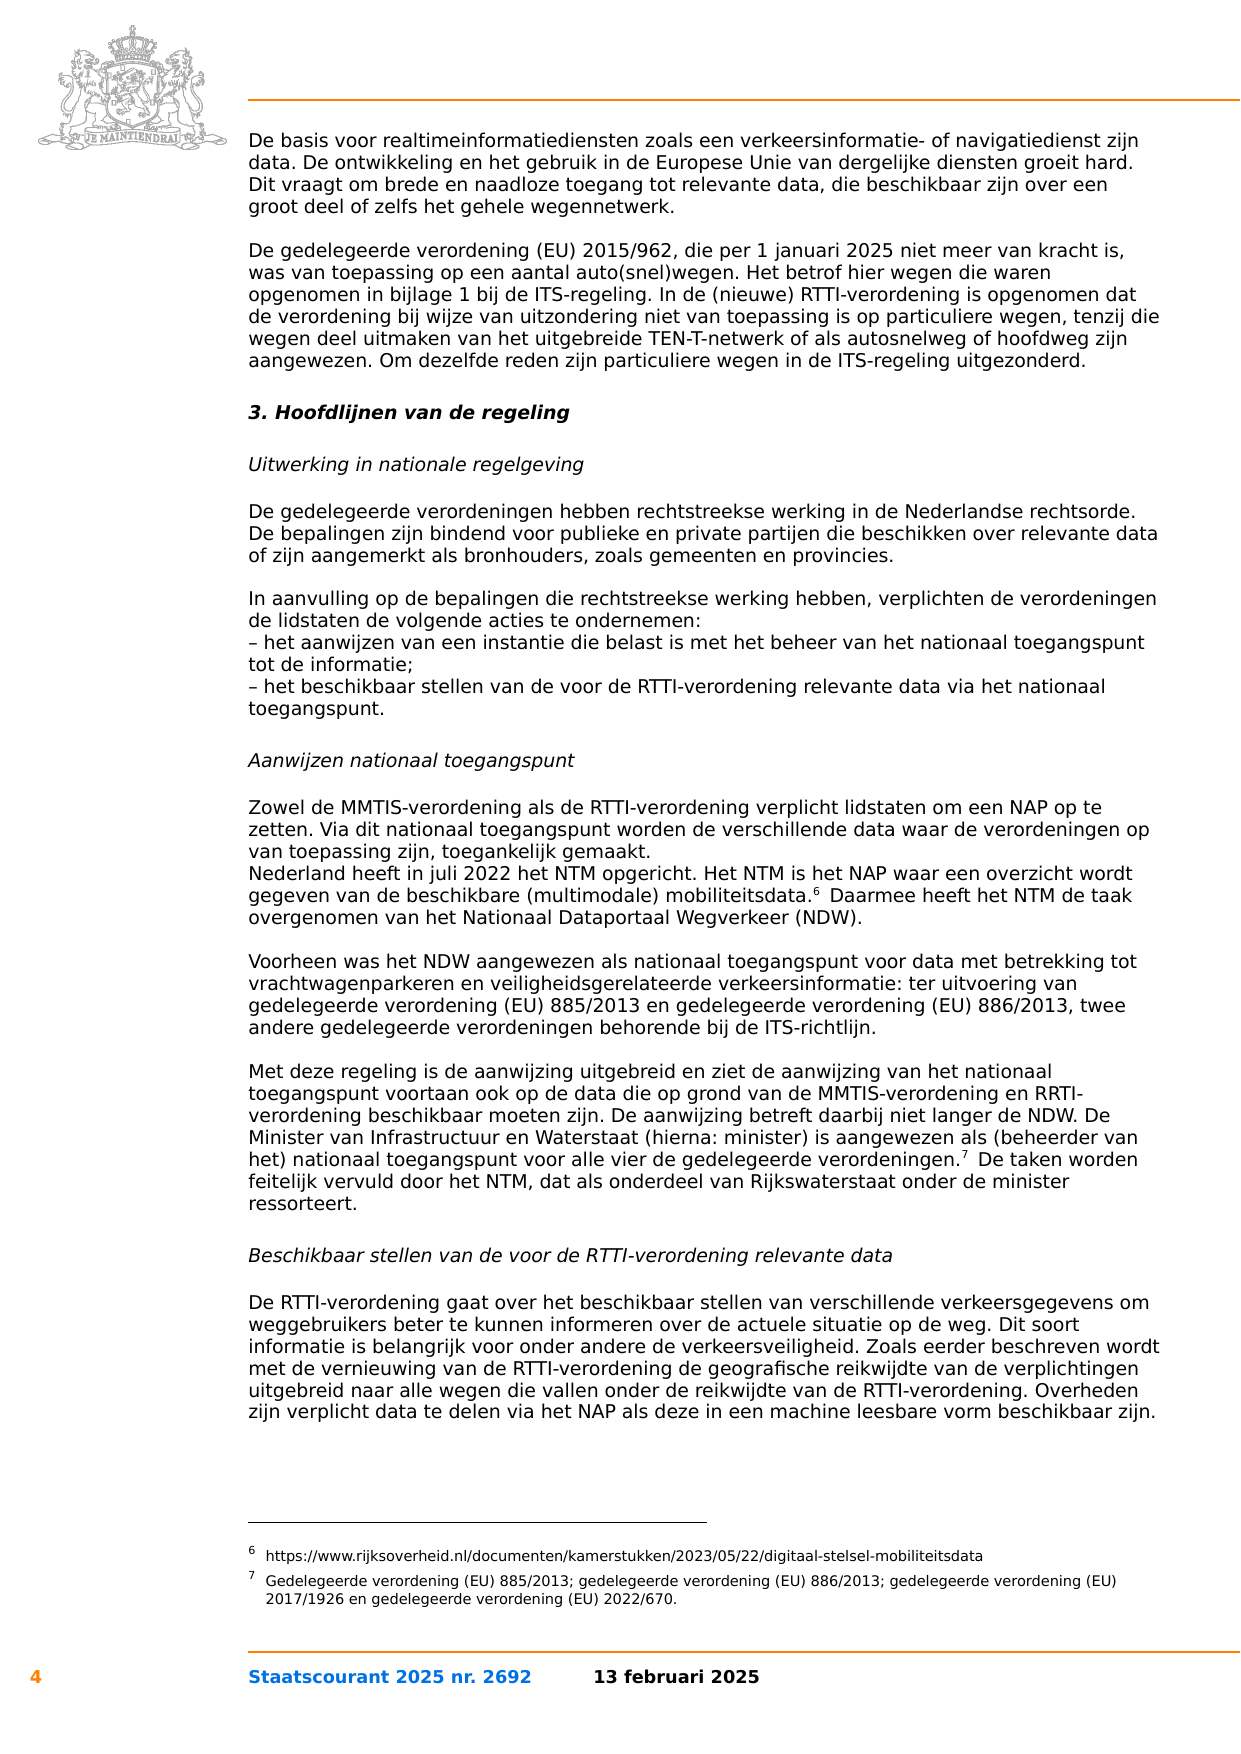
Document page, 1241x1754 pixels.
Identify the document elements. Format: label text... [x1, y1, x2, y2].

text Met deze regeling is de aanwijzing uitgebreid en ziet de aanwijzing van het nationaal toegangspunt voortaan ook op de data die op grond van de MMTIS-verordening en RRTI-verordening beschikbaar moeten zijn. De aanwijzing betreft daarbij niet langer de NDW. De Minister van Infrastructuur en Waterstaat (hierna: minister) is aangewezen als (beheerder van het) nationaal toegangspunt voor alle vier de gedelegeerde verordeningen. De taken worden feitelijk vervuld door het NTM, dat als onderdeel van Rijkswaterstaat onder de minister ressorteert. [248, 1061, 1163, 1214]
picture [38, 25, 227, 150]
subtitle Uitwerking in nationale regelgeving [248, 453, 1163, 476]
text Nederland heeft in juli 2022 het NTM opgericht. Het NTM is het NAP waar een overzicht wordt gegeven van de beschikbare (multimodale) mobiliteitsdata. Daarmee heeft het NTM de taak overgenomen van het Nationaal Dataportaal Wegverkeer (NDW). [248, 863, 1163, 929]
text – het beschikbaar stellen van de voor de RTTI-verordening relevante data via het nationaal toegangspunt. [248, 676, 1163, 720]
subtitle Aanwijzen nationaal toegangspunt [248, 750, 1163, 772]
text In aanvulling op de bepalingen die rechtstreekse werking hebben, verplichten de verordeningen de lidstaten de volgende acties te ondernemen: [248, 588, 1163, 632]
text De RTTI-verordening gaat over het beschikbaar stellen van verschillende verkeersgegevens om weggebruikers beter te kunnen informeren over de actuele situatie op de weg. Dit soort informatie is belangrijk voor onder andere de verkeersveiligheid. Zoals eerder beschreven wordt met de vernieuwing van de RTTI-verordening de geografische reikwijdte van de verplichtingen uitgebreid naar alle wegen die vallen onder de reikwijdte van de RTTI-verordening. Overheden zijn verplicht data te delen via het NAP als deze in een machine leesbare vorm beschikbaar zijn. [248, 1292, 1163, 1423]
text https://www.rijksoverheid.nl/documenten/kamerstukken/2023/05/22/digitaal-stelsel-mobiliteitsdata [248, 1544, 1163, 1566]
text Zowel de MMTIS-verordening als de RTTI-verordening verplicht lidstaten om een NAP op te zetten. Via dit nationaal toegangspunt worden de verschillende data waar de verordeningen op van toepassing zijn, toegankelijk gemaakt. [248, 797, 1163, 863]
subtitle 3. Hoofdlijnen van de regeling [248, 402, 1163, 423]
text De gedelegeerde verordening (EU) 2015/962, die per 1 januari 2025 niet meer van kracht is, was van toepassing op een aantal auto(snel)wegen. Het betrof hier wegen die waren opgenomen in bijlage 1 bij de ITS-regeling. In de (nieuwe) RTTI-verordening is opgenomen dat de verordening bij wijze van uitzondering niet van toepassing is op particuliere wegen, tenzij die wegen deel uitmaken van het uitgebreide TEN-T-netwerk of als autosnelweg of hoofdweg zijn aangewezen. Om dezelfde reden zijn particuliere wegen in de ITS-regeling uitgezonderd. [248, 240, 1163, 372]
text De basis voor realtimeinformatiediensten zoals een verkeersinformatie- of navigatiedienst zijn data. De ontwikkeling en het gebruik in de Europese Unie van dergelijke diensten groeit hard. Dit vraagt om brede en naadloze toegang tot relevante data, die beschikbaar zijn over een groot deel of zelfs het gehele wegennetwerk. [248, 130, 1163, 218]
subtitle Beschikbaar stellen van de voor de RTTI-verordening relevante data [248, 1244, 1163, 1267]
text Gedelegeerde verordening (EU) 885/2013; gedelegeerde verordening (EU) 886/2013; gedelegeerde verordening (EU) 2017/1926 en gedelegeerde verordening (EU) 2022/670. [248, 1569, 1163, 1608]
text – het aanwijzen van een instantie die belast is met het beheer van het nationaal toegangspunt tot de informatie; [248, 632, 1163, 676]
text Voorheen was het NDW aangewezen als nationaal toegangspunt voor data met betrekking tot vrachtwagenparkeren en veiligheidsgerelateerde verkeersinformatie: ter uitvoering van gedelegeerde verordening (EU) 885/2013 en gedelegeerde verordening (EU) 886/2013, twee andere gedelegeerde verordeningen behorende bij de ITS-richtlijn. [248, 951, 1163, 1039]
text De gedelegeerde verordeningen hebben rechtstreekse werking in de Nederlandse rechtsorde. De bepalingen zijn bindend voor publieke en private partijen die beschikken over relevante data of zijn aangemerkt als bronhouders, zoals gemeenten en provincies. [248, 501, 1163, 566]
